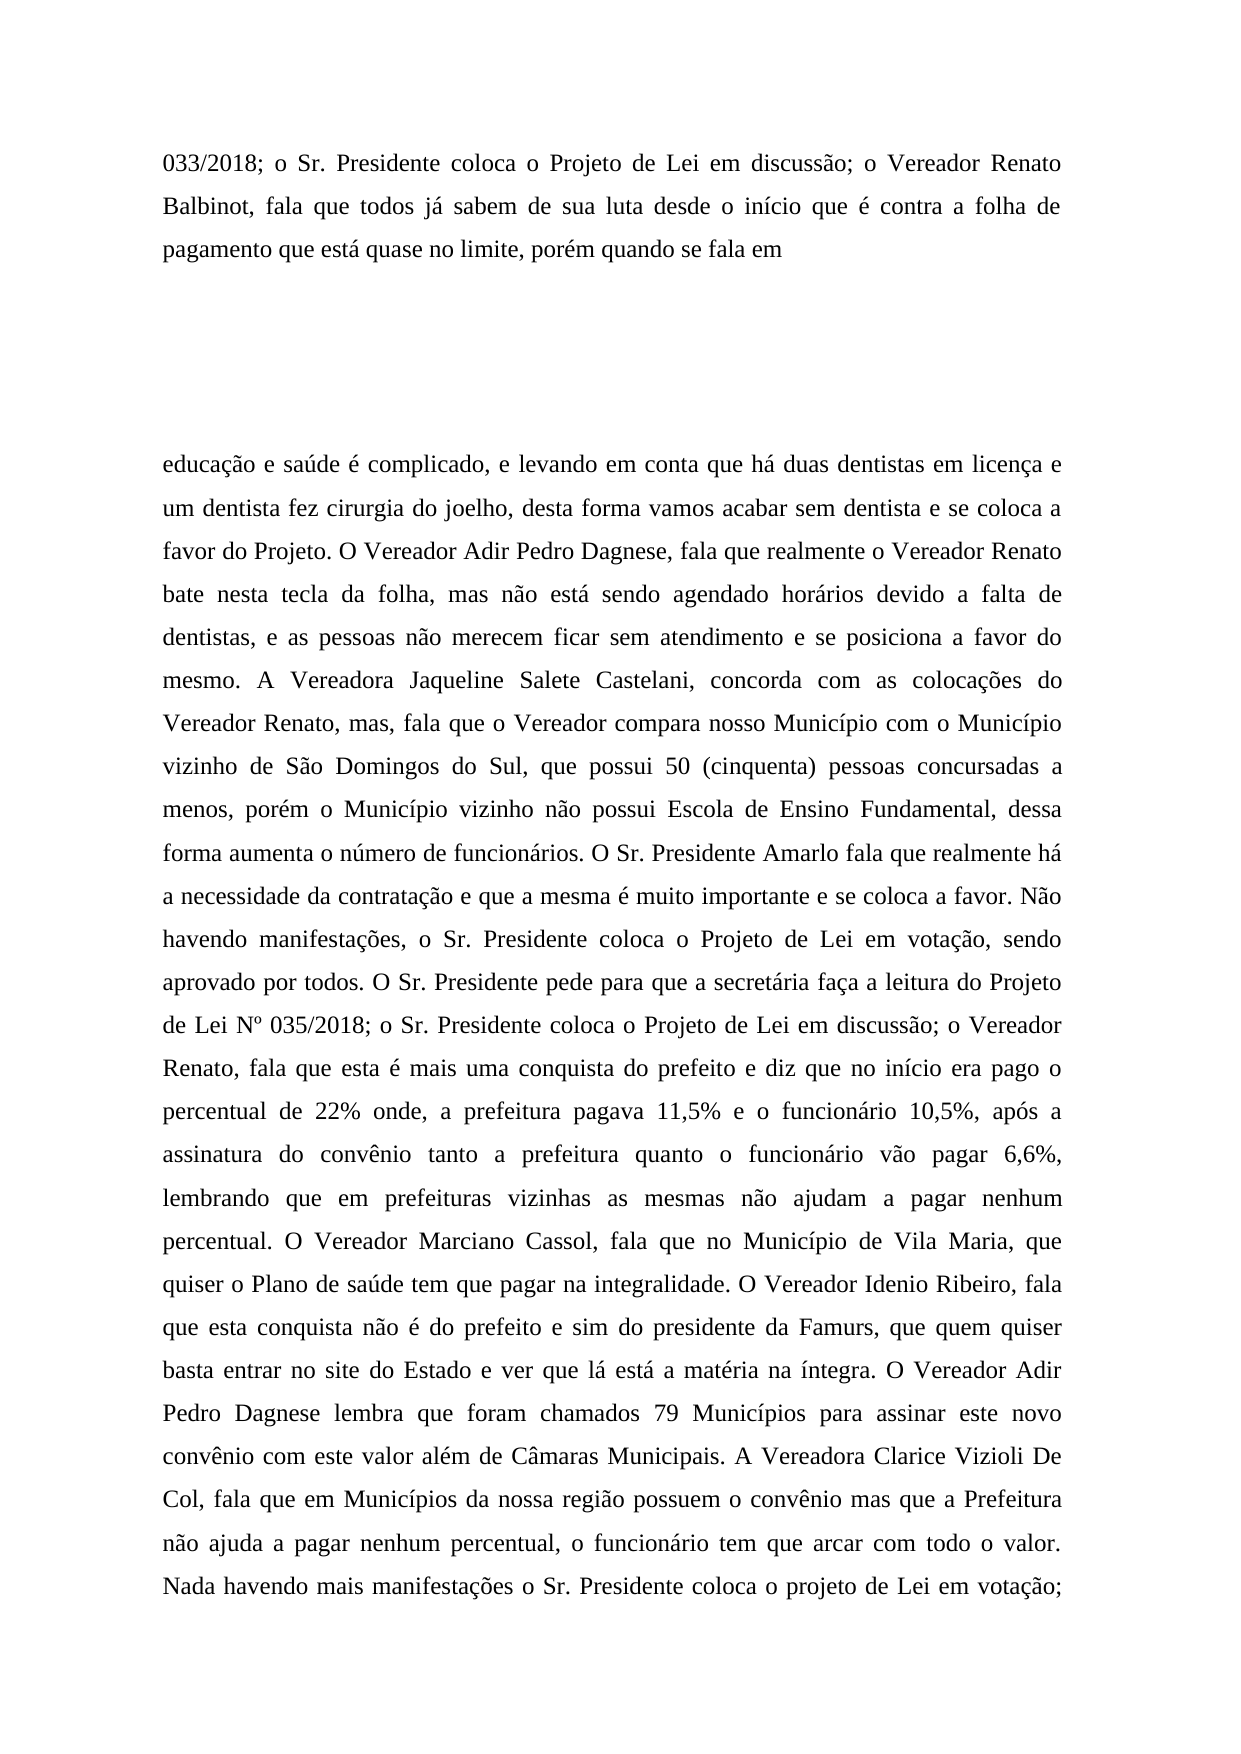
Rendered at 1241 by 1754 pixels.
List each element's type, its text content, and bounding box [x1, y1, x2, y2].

text 033/2018; o Sr. Presidente coloca o Projeto de Lei em discussão; o Vereador Renato Balbinot, fala que todos já sabem de sua luta desde o início que é contra a folha de pagamento que está quase no limite, porém quando se fala em [162, 148, 1063, 263]
text educação e saúde é complicado, e levando em conta que há duas dentistas em licença e um dentista fez cirurgia do joelho, desta forma vamos acabar sem dentista e se coloca a favor do Projeto. O Vereador Adir Pedro Dagnese, fala que realmente o Vereador Renato bate nesta tecla da folha, mas não está sendo agendado horários devido a falta de dentistas, e as pessoas não merecem ficar sem atendimento e se posiciona a favor do mesmo. A Vereadora Jaqueline Salete Castelani, concorda com as colocações do Vereador Renato, mas, fala que o Vereador compara nosso Município com o Município vizinho de São Domingos do Sul, que possui 50 (cinquenta) pessoas concursadas a menos, porém o Município vizinho não possui Escola de Ensino Fundamental, dessa forma aumenta o número de funcionários. O Sr. Presidente Amarlo fala que realmente há a necessidade da contratação e que a mesma é muito importante e se coloca a favor. Não havendo manifestações, o Sr. Presidente coloca o Projeto de Lei em votação, sendo aprovado por todos. O Sr. Presidente pede para que a secretária faça a leitura do Projeto de Lei Nº 035/2018; o Sr. Presidente coloca o Projeto de Lei em discussão; o Vereador Renato, fala que esta é mais uma conquista do prefeito e diz que no início era pago o percentual de 22% onde, a prefeitura pagava 11,5% e o funcionário 10,5%, após a assinatura do convênio tanto a prefeitura quanto o funcionário vão pagar 6,6%, lembrando que em prefeituras vizinhas as mesmas não ajudam a pagar nenhum percentual. O Vereador Marciano Cassol, fala que no Município de Vila Maria, que quiser o Plano de saúde tem que pagar na integralidade. O Vereador Idenio Ribeiro, fala que esta conquista não é do prefeito e sim do presidente da Famurs, que quem quiser basta entrar no site do Estado e ver que lá está a matéria na íntegra. O Vereador Adir Pedro Dagnese lembra que foram chamados 79 Municípios para assinar este novo convênio com este valor além de Câmaras Municipais. A Vereadora Clarice Vizioli De Col, fala que em Municípios da nossa região possuem o convênio mas que a Prefeitura não ajuda a pagar nenhum percentual, o funcionário tem que arcar com todo o valor. Nada havendo mais manifestações o Sr. Presidente coloca o projeto de Lei em votação; [162, 449, 1063, 1599]
